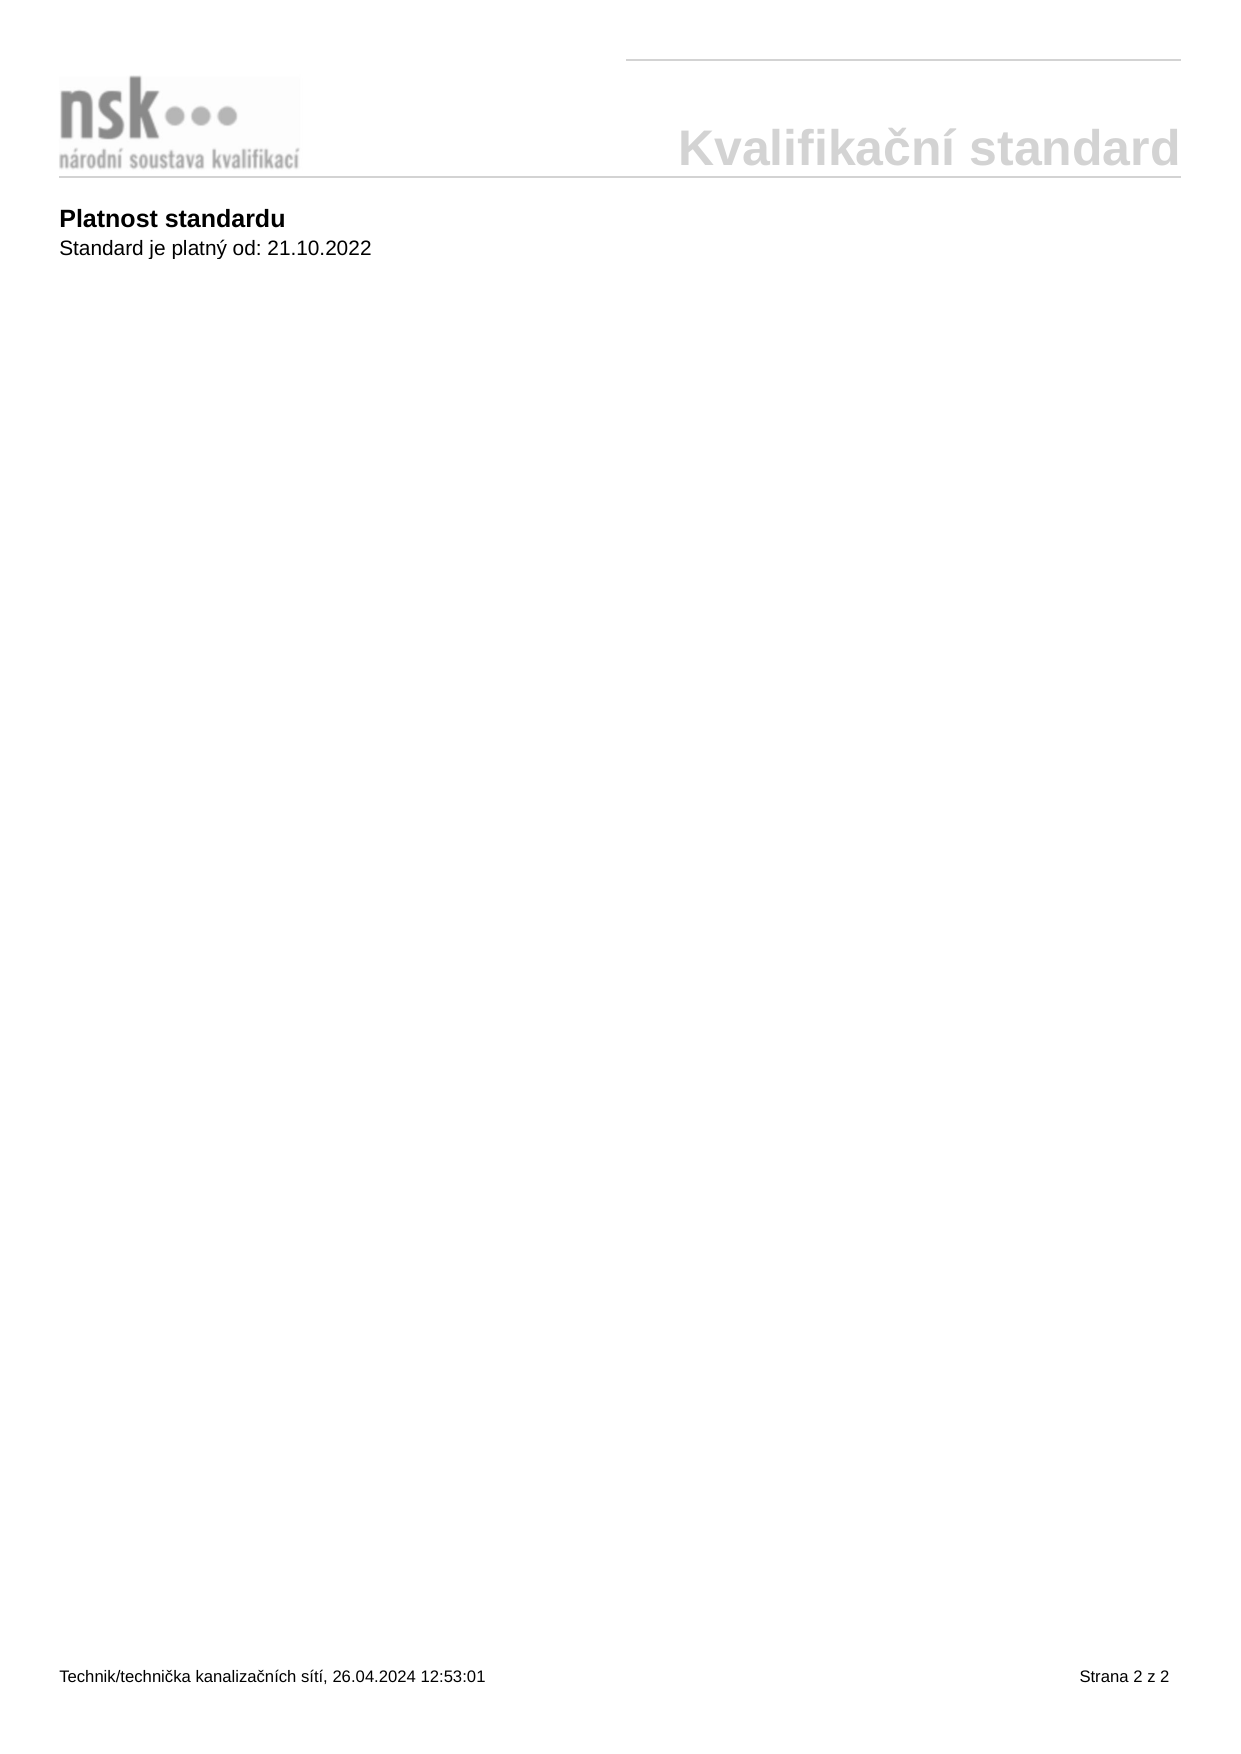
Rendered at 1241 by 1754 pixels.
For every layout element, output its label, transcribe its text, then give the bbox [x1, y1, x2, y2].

table_cell [621, 59, 626, 170]
table_cell [1169, 194, 1181, 200]
table_cell [1093, 859, 1169, 1159]
table_cell Technik/technička kanalizačních sítí, 26.04.2024 12:53:01 [59, 1658, 862, 1694]
table_cell [484, 859, 620, 1159]
table_cell [484, 559, 620, 859]
table_cell [1093, 194, 1169, 200]
table_cell [862, 559, 1093, 859]
table_cell [626, 1409, 862, 1658]
table_cell [59, 1409, 483, 1658]
table_cell [1169, 859, 1181, 1159]
table_cell [1169, 259, 1181, 559]
table_cell [862, 859, 1093, 1159]
table_cell [620, 259, 626, 559]
table_cell [626, 1159, 862, 1409]
table_cell [620, 859, 626, 1159]
table_cell [1093, 1409, 1169, 1658]
table_cell [626, 259, 862, 559]
table_cell [59, 559, 483, 859]
table_cell [620, 1159, 626, 1409]
table_cell [484, 1159, 620, 1409]
picture [58, 59, 621, 171]
table_cell [484, 194, 620, 200]
table_cell [1169, 1159, 1181, 1409]
table_cell Strana 2 z 2 [862, 1658, 1169, 1694]
table_cell Kvalifikační standard [626, 61, 1181, 176]
table_cell [1093, 1159, 1169, 1409]
table_cell [484, 171, 620, 176]
table_cell [59, 171, 483, 176]
table_cell [1169, 1658, 1181, 1694]
table_cell [862, 194, 1093, 200]
table_cell [1169, 1409, 1181, 1658]
table_cell [1093, 559, 1169, 859]
table_cell [626, 859, 862, 1159]
table_cell [626, 194, 862, 200]
table_cell [626, 559, 862, 859]
table_cell [862, 1409, 1093, 1658]
table_cell [59, 178, 1181, 194]
table_cell [1169, 559, 1181, 859]
table_cell [484, 1409, 620, 1658]
table_cell [620, 559, 626, 859]
table_cell [620, 1409, 626, 1658]
table_cell Platnost standardu [59, 200, 1181, 236]
table_cell [59, 1159, 483, 1409]
table_cell [59, 194, 483, 200]
table_cell [59, 859, 483, 1159]
table_cell [1093, 259, 1169, 559]
table_cell [484, 259, 620, 559]
table_cell [862, 1159, 1093, 1409]
table_cell [59, 259, 483, 559]
table_cell Standard je platný od: 21.10.2022 [59, 236, 1181, 259]
table_cell [862, 259, 1093, 559]
